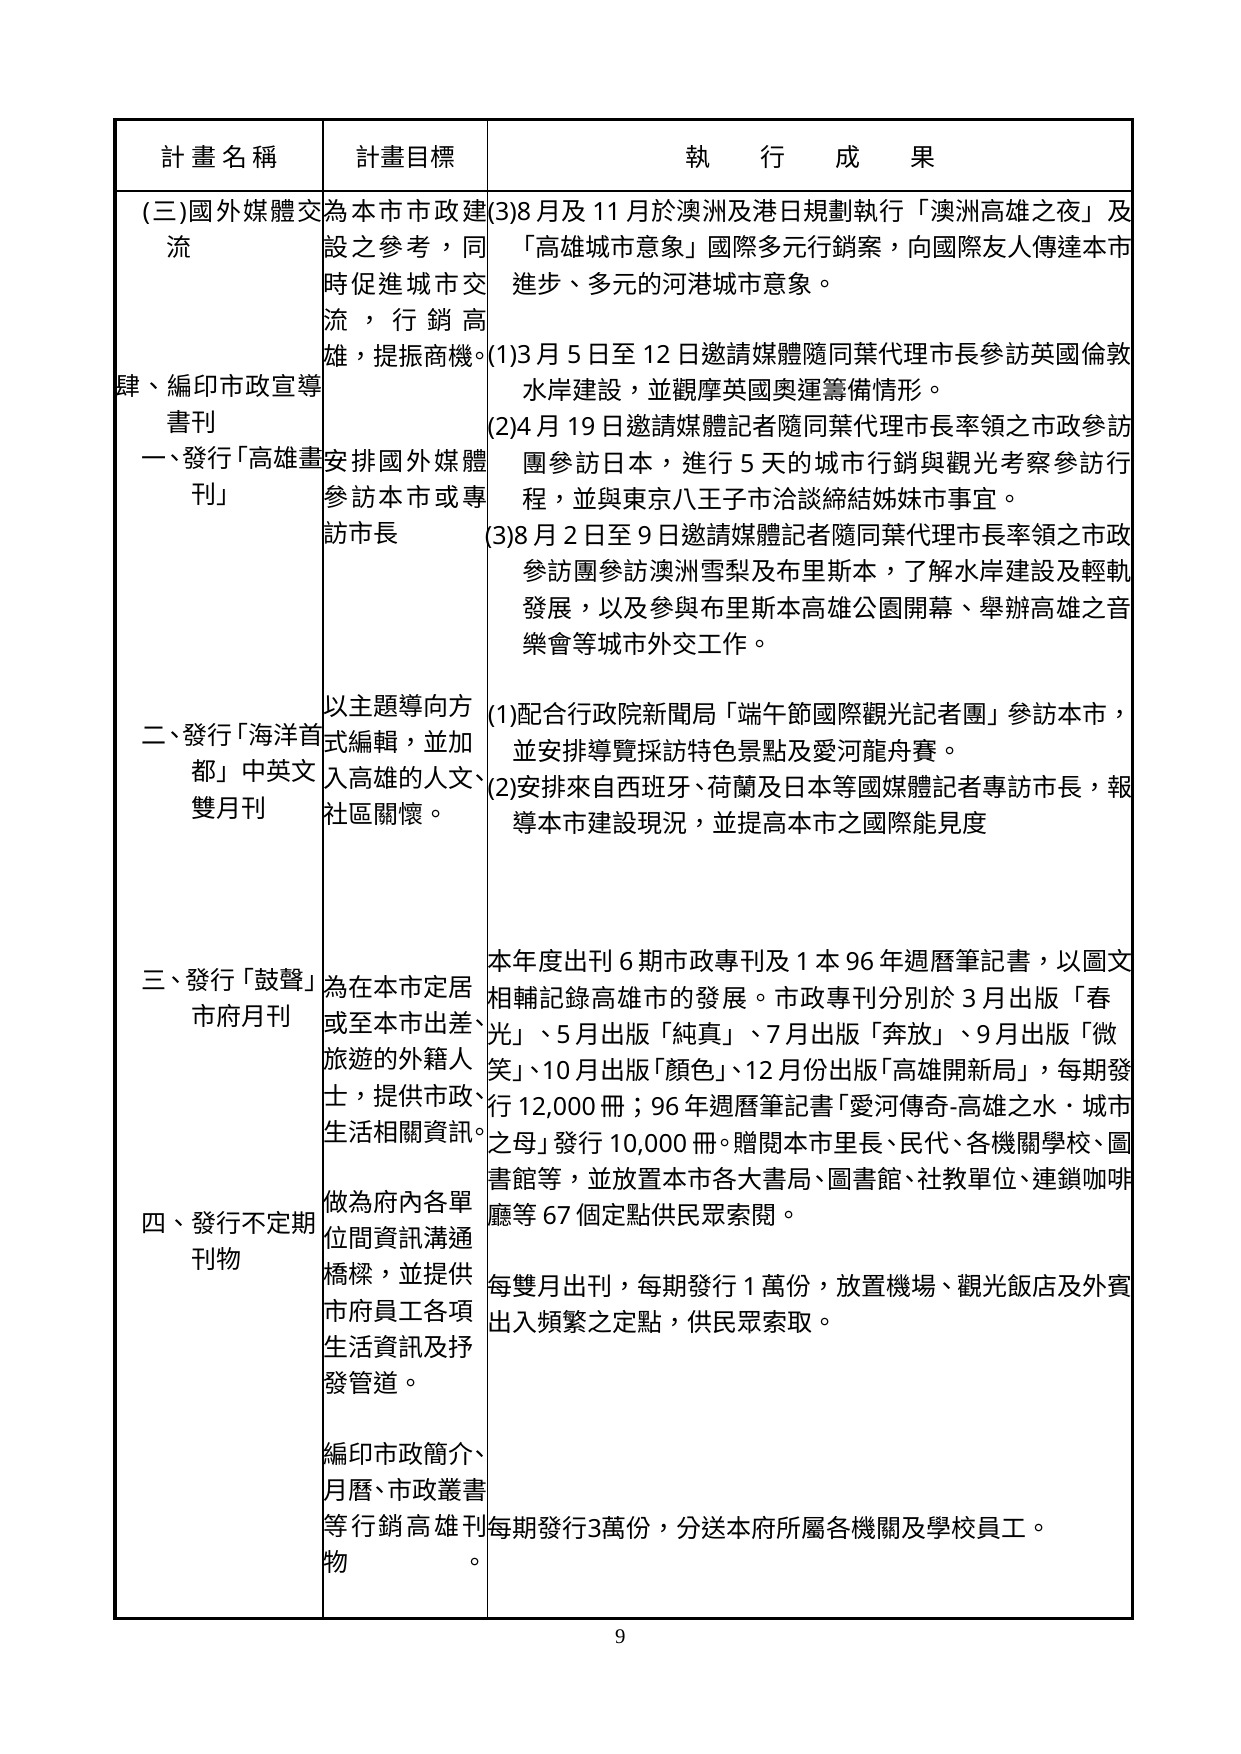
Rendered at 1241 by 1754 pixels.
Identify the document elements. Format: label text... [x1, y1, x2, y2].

table_header 計畫目標 [324, 121, 487, 190]
table_cell 為落實「兒童及少年性交易防制條例」第33條第一項規定，加強查察報紙刊載色情交易廣告，自95年1月至95年12月予以罰鍰處分者計4家次，共計罰款新台幣21萬元。 (1)依據電影法及相關法令規定，辦理電影片映演業之設立、變更登記，目前本市計有電影院14家。 (2)為貫徹執行政府整頓影響治安行業政策，依電影法督導電影片映演業依法經營，並執行電影分級制度，本年度計實施臨場查驗223家次，未發現違規情事。 95年1月至12月計協助國際知名導演蔡明亮、新銳導演李康生等合拍之「幫幫我」電影片、詩人導演鴻鴻拍攝「穿牆人」電影片、星勢力娛樂股份有限公司拍製「泥巴色的純白」數位電影片、交通部觀光局委託集智館文化有限公司及配合廠商「藍月電影有限公司」進行「台灣觀光形象宣傳影片」等勘景及拍攝之行政支援事務，普獲國內外電影、電視界人士對本府推動此項政策之肯定及認同，提昇本市城市美學意象曝光度及行銷管道。 協助曾至本市旗津、前鎮、愛河流域等處取景拍攝之「深海」電影片在本市華納威秀影城辦理特映會，影片盡覽港都美景，達到行銷本市城市風貌，增加本市知名度及能見度，影片在本市播出，也受到廣大影迷熱烈迴響。 委託台南藝術大學分別針對高市推動數位影像產業可行性評估，及高雄市影音產業發展策略暨育成中心發展計劃等問題進行研究，以作為本市推動影音（像）媒體產業參考。 為推動本市影視文化產業發展，帶動文化觀光產業繁榮，活絡本市電影文化及行銷本市風貌等目的，積極向中央爭取「國家電影文化中心南部分院」在本市設立，並擬以電影主題公園為主軸規劃，連結左營春秋閣、半屏山風景區、壽山、愛河文化流域等，設計日、夜間觀光效果，以吸引影視產業至本市投資設立，發展本市文化觀光產業。並建議未來南部分院設立將朝設置電影文物展示館、電影數位典藏館、電影映演廳、電影育成中心、行銷中心、研究中心、會議室、電影主題公園、露天電影院、行政區、服務區（含販售部、餐飲部）、停車場等功能場域進行規劃硬體內容。 為平衡長期南北媒體產業發展及報導失衡，及因應2009世運會在本市舉辦期間所需龎大媒體需求量，提昇本市影視產業發展，促進本市經濟產業升級，創造本市就業機會等目的，向中央爭取公廣集團等電視台南移高雄設立營運，以活絡南台灣影視相關產業發展，培養南台灣影視人才，創造南台灣就業機會，提升高雄產業升級及促進高雄經濟繁榮。 依據廣播電視法暨其施行細則等法令規定，辦理本市錄影節目帶籌設申請，經查驗合格，由本府新聞處代行政院新聞局發給許可證後，應即依法辦妥設立登記，並於開業後一個月內加入當地商業同業公會，變更者亦同。95年1月至95年12月期間，錄影節目帶業之設立、變更申請共計6件。 會同本府警察局專責警力密集稽查錄影節目帶業是否有販售違法錄影節目帶(含影音光碟)95年計查扣違法光碟24758片，其中22家業者因涉嫌妨害風化，由警察局移送地檢署偵辦。 (1)每週定期查察轄區內有線電視系統節目播放情形，發現違規情形即依有線廣播電視法之有關規定處理。95年1月至95年12月，計核處23家次，罰款新台幣147萬元正。 (2)為維護市民收視權益，保障市民消費權益，依據有線廣播電視法暨施行細則相關規定於88年11月份成立「高雄市有線電視費率委員會」，由傳播學者、財經學者專家、消費者團體代表、會計師、律師及本府代表共計9人組成；針對有線電視系統經營者所申報之收費標準及財務報表進行審議事宜，96年費率經審議核定本市4家有線電視系統業者及中華電信MOD收費上限分別為每戶每月500元及100元，並訂定低收入戶半價之優惠措施。（而有線電視收費上限500元，已連續7年為全國最低之收視費率。） 在本市有線電視第三頻道成立「公共頻道」，並將協調本市四家有線電視的頭端機房進行聯結，以利節目播出時，同時段均可在本市的有線電視第三頻道「公共頻道」收看到節目。 (1)95年2月至7月辦理「超級大市民」活動，鼓勵設籍本市的民眾，拍攝1至3分鐘的影片參加競賽，每月選出三名超人氣作品，每件作品各頒發獎金一萬元；總冠軍賽決選出前三名作品，第一名獎金六萬元、第二名獎金四萬元、第三名獎金二萬元，由於市民反映熱烈，活動期間計收到影片74部，並在公共頻道播放。 (2)95年2月至12月辦理「我愛公共頻道」有獎徵答活動，鼓勵市民收看公共頻道，每月平均收件約500件，每月中旬在慶聯有線電視公司公開抽獎，抽出6位中獎人，贈送價值約 500至5,000元的贈品。 委託義守大學辦理「映像高雄訓練課程」，培育市民自行製作影片的技巧，讓更多的市民能利用影像紀錄城市的發展過程及人文特色，在公共頻道播出，95年度計培訓30位學員。另委託高雄市攝影學錄製「高雄市公共頻道基礎攝影課程」計26集在公共頻道播出，讓市民瞭解攝影技巧。 製播高雄市公共論談節目 ，邀請本市的學者專家至本市的學校和師生面對面的舉行公共議題的論談，探討的內容並拍攝成影片在公共頻道中播出，計製播26集，論談所發現的問題並交由相關機關研議答復，以擴大市民參與市政建設工作。 (1)徵選紀錄城市影像節目，邀請專業製作單位製作有關高雄市人文特色的節目在公共頻道節目中播出，95年度計徵選4個節目。 (2)補助高雄市電影圖書館辦理「2006新火燎原－青年音像創作聯展」，鼓勵優秀青年音像創作者在高雄市拍攝優質影片，計拍攝10部影片，對紀錄城市的發展過程及人文特色甚有助益。 (3)製作真愛海高雄影片10部於公共頻道播出。 95年金鐘獎頒獎典禮活動於95年12月20日假本市小港社教館演藝廳隆重舉辦，由本府新聞處統籌配合行政院新聞局辦理頒獎典禮、星光大道及週邊活動事宜，由於相關活動事先規劃及執行得宜，活動圓滿成功並獲各界好評。 於95年10月27、28、29日三天在本市11、12號碼頭舉辦「國際音樂節—大港開音樂祭」活動，提供廣大民眾聆賞兼具搖滾、古典、民謠等多元豐富的音樂活動，三天活動吸引來自國內外熱情樂迷的參與，並在充滿青春、熱情、海洋、豪邁的氛圍下圓滿順利完成。 在12號真愛碼頭舉辦「95年耶誕節系列活動」，本次活動以「愛河之水、城市之母」為主軸，藉由創意巧思將水母與聖誕樹結合，不但營造海洋首都的風情，也見證高雄水岸蛻變的城市傳奇，另外展出南部6院校7系師生創作6座別具風格的聖誕樹，讓真愛碼頭充滿濃濃藝術氣；活動從95年12月23日展至96年1月6日止。 95年9月22日至10月29日在光榮碼頭、真愛碼頭及知名夜市辦理「創意美食博覽會」活動，規劃有「台灣小吃爭霸戰」、「異國美食節」、「夜市吃透透」、「高雄冰品新樂園」及「台灣美食展」等活動，廣獲民眾熱烈支持。 為提升高雄市的國際知名度，加速高雄市的城市國際化，本市近年來積極打造成為安全、健康、生態的「Ｓ.H.E」城市，朝向海洋國際都市邁進，本次APAA年會的舉辦，廣獲國內外貴賓的喜愛及肯定，達到國際行銷本市城市風貌之目的，讓世界各國人士看見美麗港灣、海洋首都－高雄市的成長與蛻變。 為因應2009世界運動會在本市舉辦，提倡民眾運動健身觀念，引導民眾使用無污染的交通工具，特別邀請喜愛自行車運動的民眾共計2016人，於1月22日上午舉辦「2006水岸花語香-港都鐵馬五路大會師」活動，帶領民眾有一趟富、精彩的知性與感性之旅。 本府近年來積極整治港區碼頭，努力將美麗的水岸還給市民。95年10月2日由3位前後任市長在莊嚴悠揚的樂聲中，以一條深具意涵的力拔山河繩齊心協力「推牆」，象徵著給人戒備森嚴印象的軍港高牆正式倒下，未來市民朋友可以更自由自在地親近水岸，倘佯在茵茵綠地與藍藍海洋零距離的親水休憩空間。 將高雄市打造成一個健康城市，使這個城市的居民不但擁有優質的生活居住空間，心中更是有愛，有溫暖。在市政府、市議會與媒體合作下，幫助弱勢團體一臂之力，一起用愛圓成他們的夢想，共同打造健康、溫馨與充滿愛的優質城市。 適時將重大市政活動及市政建設成果發布新聞，95年度共發布逾900則，供大眾傳播單位參考運用，傳達政府為民服務訊息，樹立政府形象，廣結人心。 配合各局處召開專案記者會或臨時記者會，向媒體說明重要活動或重大事件，本年度所舉辦之重要記者會包括：2006高雄燈會記者會、高捷意外記者會、河港愛戀─遊輪、啤酒音樂季系列活動記者會、市府訪澳行前記者會及成果記者會、永浴愛河，世運靚起來系列活動記者會、永浴愛河情人節系列活動記者會、永浴愛河—沈醉古典之夜記者會、美裳創意博覽會─高雄愛漂亮時尚秀記者會、KOC暖身賽各項記者會、秋天的碼頭音樂季記者會、愛河傳奇音樂會記者會、跨年晚會記者會等各項記者會。 (1)每日即時發布新聞，並上傳市府全球資訊網市府新聞部份，供使用網際網路民眾閱覽。 (2)將每日發布之新聞暨市長重要活動行程，以電子郵件方式寄給媒體記者參考運用，強化市政活動報導率。 (3)建立記者簡訊群組，即時傳送市府活動最新消息或重大事件採訪事宜。 (1)配合新聞局安排端午國際媒體觀光採訪團、斯洛伐克、日本、西班牙、香港、北美華人等記者參訪市政建設。 (2)安排國內及日本、西班牙等國內外媒體申請專訪市長。 辦理媒體記者年初、年中、歲末記者聯誼餐敘，以加強新聞聯繫與增進彼此情誼。 (1)高雄市議會開議期間成立議會工作小組，發布市長答詢新聞稿。 (2)於市政總質詢期間，安排市長於每日上午10時在議會「市長休息室」接受媒體專訪。 於四維合署辦公大樓設置市政櫥窗，定期換貼市政建設照片，以報導市政活動及建設進步情形，提高市民參與推行市政工作之意願。 每日上午剪輯本市重要新聞陳送市長及副市長參閱，加強民意輿情蒐集、分析與反映工作，作為施政參考。 接納民眾建議並答覆市民詢問事項，俾爭取市民合作共同努力建設本市。 配合每週召開之「登革熱防治早報」及本府各項防疫措施活動，加強發布新聞，以廣宣導。 (1)配合2006高雄燈會，辦理平面媒體宣傳計畫，委託10家平面媒體加強報導相關訊息，成功行銷高雄城市意象、吸引大批參觀人潮。 (2)於95年7月至8月辦理「永浴愛河系列活動」，9月初辦理「高雄愛漂亮時尚秀」，10月21日於國家音樂廳舉辦「愛河傳奇、高雄之夜」活動，11月之週末，於新光碼頭、11號碼頭舉辦「親近水岸─秋天的碼頭」音樂會系列活動，12月31日在海洋之星舉辦「2007海洋之星」跨年活動， (3)配合KOC辦理世運暖身賽，與平面媒體、電子媒體及廣播媒體合作進行專題報導，以擴大宣傳。 配合城市節慶及四季行銷活動，租用中正機場、松山機場、小港機場、高雄火車站之燈箱版位及電視牆看板陸續刊登「高雄燈會」、「水岸城市高峰論壇」、「『河港愛戀－遊輪．啤酒．音樂季』夏日水岸系列活動」、「高雄四季意象」等主題廣告，讓國內外旅客了解本市主要行銷活動。 (1)委託港都電台製播交通安全宣導節目，委託有線電視公司製播交通安全宣導短片5則，宣導交通安全的重要性。 (2)發佈相關道路施工狀況訊息及交通安全短語供本市平面、電子媒體刊播，加強宣導交通安全。 (3)建置交通安全宣導網站，以活潑互動的遊戲方式，傳達尊重生命的觀念。 (4)印製交通安全宣導摺頁，於活動中發送民眾閱讀，擴大宣傳。 (1)11/28~12/31委託台視、TVBS、東森、三立及年代等五家衛星電視台執行「高雄八年」電視媒體行銷專案，並配合市府重大施政及大型活動，製播新聞報導，並另以新聞專題及節目專輯等方式配合播出。 (2)2/22~3/6辦理2006高雄燈會整體行銷案，與四家電視台合作，針對本市相關休憩景點，執行燈會相關都市行銷專案。 (3)5/12~5/20辦理「六合觀光夜市徒步區啟用」媒體行銷案。 (4)5/16~6月中委託電視媒體合作製播「安心城市」警政成果行銷專案。 (5)10月份辦理左營萬年季電視宣傳案。 (6)12月份辦理2007跨年晚會電視行銷案。 (1)製作「高雄愛運動」都市簡介影帶，於 2006 Sport Accord 年會播放，加強行銷本市運動城市意象。 (2)製作「就是愛高雄」、「夏天來高雄」等電視行銷短片，並安排於全國電視頻道播放。製作「打通騎樓」系列短片安排於本市有線電視頻道播出。 (3)製作「高雄八年」電視行銷短片、並安排於全國電視頻道播放。 (4)製作「海洋的盛宴」都市簡介影帶，於各項大型活動或出國參訪行程安排播出，廣為行銷本市建設。 (5)委託民視、三立、年代、台視等衛星電視台執行市政宣導電視媒體行銷案，配合市府重大施政及大型活動製播新聞報導，並另以新聞專題及節目專輯等方式型態配套播出加強行銷。 (6)與年代合作「2006世足盃高雄躍向前」都市行銷短片製播案，結合世足熱潮，傳達本市動感城市意象。 (7)製作「打通騎樓」、「夏天來高雄」、「永浴愛河」、「防治登革熱」等30秒廣播廣告帶，安排於本市各公民營電台播出。 (8)委託傳播公司每日錄製市政各項重要活動，作為市政建設視聽資料。 製作長度约15分鐘之四機寬銀幕多媒體簡報，傳達目前最新市政建設概況及未來發展願景，並有中文、英文、台語等語版本，安排訪賓觀賞。 委託傳播公司每日錄製市政各項重要活動，作為市政建設視聽資料，並提供電視台及本市有線電視作為新聞素材運用，效果良好。 製作「2006高雄燈會」、「永浴愛河」、「左營萬年季」、、「2007跨年晚會」「新年賀詞」等廣播行銷帶，安排於本市各公民營電台播出。 (1)配合2009世運會進行相關行銷工作。包括派員隨團參加四月韓國首爾Sport Accord運動年會，於當地召開記者會並適時發佈相關新聞，大力促銷「2009世運在高雄」等相關訊息。 (2)配合2009世運暖身賽於本市舉行，辦理電子、平面、廣播、影像及紀錄片等多元行銷專案，並辦理多場記者會，對外展現本市舉辦大型賽事之能量並達到擴大行銷2009世運在高雄的目的。 (3)8月及11月於澳洲及港日規劃執行「澳洲高雄之夜」及「高雄城市意象」國際多元行銷案，向國際友人傳達本市進步、多元的河港城市意象。 (1)3月5日至12日邀請媒體隨同葉代理市長參訪英國倫敦水岸建設，並觀摩英國奧運籌備情形。 (2)4月19日邀請媒體記者隨同葉代理市長率領之市政參訪團參訪日本，進行5天的城市行銷與觀光考察參訪行程，並與東京八王子市洽談締結姊妹市事宜。 (3)8月2日至9日邀請媒體記者隨同葉代理市長率領之市政參訪團參訪澳洲雪梨及布里斯本，了解水岸建設及輕軌發展，以及參與布里斯本高雄公園開幕、舉辦高雄之音樂會等城市外交工作。 (1)配合行政院新聞局「端午節國際觀光記者團」參訪本市，並安排導覽採訪特色景點及愛河龍舟賽。 (2)安排來自西班牙、荷蘭及日本等國媒體記者專訪市長，報導本市建設現況，並提高本市之國際能見度 本年度出刊6期市政專刊及1本96年週曆筆記書，以圖文相輔記錄高雄市的發展。市政專刊分別於3月出版「春光」、5月出版「純真」、7月出版「奔放」、9月出版「微笑」、10月出版「顏色」、12月份出版「高雄開新局」，每期發行12,000冊；96年週曆筆記書「愛河傳奇-高雄之水．城市之母」發行10,000冊。贈閱本市里長、民代、各機關學校、圖書館等，並放置本市各大書局、圖書館、社教單位、連鎖咖啡廳等67個定點供民眾索閱。 每雙月出刊，每期發行1萬份，放置機場、觀光飯店及外賓出入頻繁之定點，供民眾索取。 每期發行3萬份，分送本府所屬各機關及學校員工。 (1)編印「高雄觀光季刊」「春季號」、「夏季號」、「秋季號」各6萬5千冊及「冬季號」5萬冊。 (2)配合2006年高雄燈會活動，印製「PA PA GO 旅遊達人」手冊1萬本。 (3)編印「水岸花香百年芬芳」市政叢書中文1萬本、英文版5千本，向民眾介紹高雄中程計畫發展願景。 (4)編印「看見高雄人」中文版1萬6千本、英文版4千本，報導各角落各領域真誠熱情的高雄人，勤奮打拼編織出的高雄生命力。 (5)增印「高雄中英文簡介」2千本，提供於外賓來訪或出國參訪時贈閱。 (6)編印「FUN 心逛高雄」導覽手冊日文版5千冊、英文版1萬冊，推廌本市旅遊景點、古蹟、各式小吃及魅力商圈、附有導覽地圖，方便民眾、國外友人及旅客前往參觀。 (7)編印「高雄愛運動」簡介手冊中文版2千本、英文版1萬本，介紹本市著名景點運動場館及普遍受歡迎的運動項目。 (8)編印「高雄，愛的進行市」市政叢書2千本，向民眾介紹高雄城市建設發展及未來願景，行銷高雄及市政宣導。 (9)編印「2006燈會攝影比賽得獎作品集」2千本，記錄2006高雄燈會美景，廣為行銷高雄。 (10)編印「高雄日文簡介」2千本，向外賓介紹高雄。 (11)編印「Best Choice」高雄－觀光旅遊摺頁1萬份，介紹高雄著名觀光景點，附高雄暢遊全地圖，讓民眾即時掌握首選高雄旅遊情報。 (12)編印「愛河傳奇」市政叢書2千5百本，以故事繪本方式記錄愛河整治過程。 (13)編印「來自高雄的明信片－最愛高雄．八年蛻變」市政叢書4千本，展現市府團隊8年政績及市政建設成果。 (14)編印96年月曆1萬2千份，分贈本市里民、民代、各機關學校及提供民眾索取。 (15)增印「Best Choice」高雄－觀光旅遊摺頁15萬份，介紹高雄著名觀光景點，附高雄暢遊全地圖，讓民眾即時掌握首選高雄旅遊情報。 (16)編印「2006左營萬年季攝影比賽」得獎作品集2千本，記錄2006左營萬年季盛況美景，廣為行銷高雄。 (1)配合2006高雄燈會，辦理「2006高雄燈會觀光網絡」行銷，規劃「水岸之旅」、「花香之旅」、「海洋之旅」、「港灣之旅」、「山色之旅」等5條具城市特色之主題旅遊線，結合周邊相關產業規劃13種不同玩法的套裝行程，讓觀光遊客充分體驗高雄市豐富、多元的城市風貌，並活絡地方產業及促進商機。另建置「2006高雄燈會旅遊資訊活動網站」，與市府官方網站及休閒入口網站連結，提供最即時、動態的資訊服務。 (2)配合2006高雄燈會，辦理2006高雄燈會攝影比賽，期讓燈會籌備過程、參觀人潮及活動現場景觀、燈飾之美或燈會主燈、水舞展演等攝影作品，為2006高雄燈會留下完美紀錄。 (3)辦理「春遊高雄」、「夏日高雄」整體意象設計案，上刊於燈箱廣告等，吸引觀光人口；並於立榮、遠東、復興及華信航空之機上雜誌刊登宣傳。 (4)辦理「秋意高雄」整體意象設計案，配合秋季推出中秋賞月、左營萬年季及高雄捷運的動態體等活動，進而吸引觀光人口；並於遠東航空之機上雜誌、「時尚旅遊」、「To Go」及「行遍天下」10月號一跨頁廣告刊登宣傳。 (5)辦理2006高雄左營萬年季「花火萬年．光雕蓮潭」攝影比賽，期讓光雕蓮潭展現璀璨風華，留下完美紀錄。 將本市重要市政訊息譯成英文上網，除提供英文平面媒體參用外，並可讓外籍朋友直接上網瞭解本市重大活動及市政服務，加強國際行銷。 (1)「高雄網」除固定提供「高雄萬象」、「觀光旅遊」、「娛樂資訊」、「實用情報」等，「南部重要新聞」單元委外維護，提供民眾最新最快速的南部新聞。 (2)委外製作發行「海洋首都電子報」，每2週發行1期，透過網路將市政訊息廣泛傳遞出去。 (3) 完成高雄網網頁中、英、日文改版作業，更具海洋首都意象及觀光都會風格，更顯清新及便於閱覽。 (1) 配合「元旦健走 愛心接力」活動，於中正紀念堂發送世運文宣品，宣傳2009高雄世運。 (2)於「2006韓國首爾Sport Accord」年會、「全國大專院校運動會」（雲林科技大學）、「95年全國中等學校運動會」（新竹市立體育場）、「2006技職博覽會」（高雄第一科技大學）設攤，發送世運文宣品，宣傳2009高雄世運。 (3)於真愛碼頭辦理「My City城市印象」精選海報展；於福華飯店辦理「世界運動賽事主辦城市視覺行銷」研討會；於金典酒店舉辦「國際品牌與賽會識別設計研討會」，為2009高雄世運CIS設計徵選作先期宣傳。 (4)設計完成「2009 高雄世運」字樣標準化，函請KOC各部廣泛運用。 (5)辦理「2009高雄世運CIS識別標誌設計」，徵選出世運CIS識別標誌。 (6)與ESPN衛星電視辦理「2006生力亞洲9號球巡迴賽」高雄站賽，於本市工商展覽中心舉行，STAR Sports 衛星體育台現場直播，亞洲撞球好手齊聚高雄，讓高雄成為國際焦點。 (7)配合「2006年ICF龍舟賽」、「2006第十五屆亞洲攀登錦標賽」及「2006第十二屆亞洲滑輪溜冰錦標賽」三場國際賽會，辦理宣傳設計製作，包含文宣摺頁、海報、紀念衫、紀念品及場地佈置等。 (8)辦理2009高雄世界運動會標誌發表會暨頒獎典禮，葉菊蘭代理市長、鄭文隆副市長、KOC執行長陳以亨及處長共同公開揭示2009世運標誌。 (9)編印「榮耀高雄 2009世運風華」5千本，宣傳世運會相關的場館建設、交通、環境維護、人員訓練、宣導工作等，逐年記錄市政府與2009世界運動會組織委員會投注人力、物力，讓民眾了解其中之繁瑣及艱辛。 為推動本市施政主軸「水岸花香」及行銷本市新闢景點，配合「河港愛戀－遊輪．啤酒．音樂季」活動，展現「愛河之水，城市之母」之城市意象，將「水岸公車」車體彩繪行駛本市觀光景點，穿梭本市及鄰近縣市街區，引進觀光人潮。期以「愛河之水，城市之母」之城市意象，將「水母」美麗的漂浮律動姿態以兼具日、夜可發光閃動之冷光動畫，彩繪行駛本市各水岸觀光景點之「水岸公車」車體，穿梭本市及鄰近縣市街區，邀請市民及外縣市的朋友一同來高雄觀光旅遊，為本市及系列特色活動進行行動行銷高雄。 (1)城市商品：自94年12月份，陸續推出城市運動Ｔ恤、休閒帽、雙人馬克杯、造型塑膠杯、彩色鉛筆、筆記書、環保袋、明信片、撲克牌、手錶及環保餐具等具城市特色設計之商品。 (2)城市小鋪：設置城市小鋪販售城市商品，目前有24處。例如：旗津「海的故鄉」、愛河畔「愛河櫥窗、幸福19號倉庫」、蓮池潭風景區、動物園杯子咖啡、動物園福利社、美術館、文化中心、六合夜市……。 (1)市府中庭辦理「2006高雄燈會攝影比賽」得獎作品展記者會暨頒獎典禮，讓參觀民眾重溫高雄燈會美麗盛況。 (2)於市府中庭辦理2006高雄左營萬年季「花火萬年．光雕蓮潭」攝影比賽得獎作品展記者會暨頒獎典禮，讓光雕蓮潭展現璀璨風華重現，留下完美紀錄。 (1) 配合「2006年水岸城市高峰論壇」活動，與澳大利亞商工辦事處於市府中庭合辦「港灣城市橋樑會-高雄橋 v.s. 雪梨橋」影像展。透過展覽欣賞愛河沿岸各橋在近年整治及景觀改造的美麗風貌，對應澳洲雪梨大橋的建築工程珍貴難得的歷史鏡頭，加強澳洲和台灣兩地的文化交流。 (2)配合港區開發，協辦第一場「秋天的碼頭音樂會－新光碼頭音樂會」，讓市民享受戶外音樂宴饗，提升生活休閒品質。 (3)辦理「來自高雄的明信片－最愛高雄．八年蛻變」新書發表會，當天除了邀請市長出席之外，亦邀請本府其他局處共同展示八年施政的出版品。 (4)辦理市府同仁歡送葉代理市長團隊活動及新舊任市長交接典禮場地佈置。 由社會青年菁英組成之「高雄市政府青年事務委員會」，平日除直接參與市政研討及提供建言，也協助推展市政建設活動，為市政注入更多活力與創意，參與市政和文化交流活動及提供服務包括： (1)響應參與端午節龍舟競賽活動。 (2)積極辦理各項市政研討、都市行銷及文化交流活動，包括舉舉辦「好Young遇見老高雄」參觀導覽活動；協助接待「台南市創世記英語短期補習班」參觀本府；與社團法人高雄野鳥協會合辦LOHAS Kaohsiung/生物多樣．樂活高雄－2006大高雄生態季系列活動及「生態研習講座」。 (1)針對民眾關切新聞事件及重大議題製播深度報導，詳實反映民意，並針對高雄人事地物等特色製播單元，強化新聞在地色彩。充分發揮高雄電台為公營電台特色，有效做好政府與民眾溝通橋樑，促進雙向交流。 (2)全程實況轉播市議會第6屆第7次及第8次大會之市長施政報告及市政總質詢。 (3)製播「高雄市第4屆市長暨市議會第7屆議員選舉」選情特別報導，迅速轉播開票結果。 (4)加強報導「世運主場館新建工程進度」、「2009高雄世運暖身賽」、世運比賽項目推廣活動等高雄市籌辦2009世運會相關新聞。 (5)針對「高雄燈會」、「高雄好過年」、「愛河布袋戲文化展演祭」、「高雄好讀書」、「河港愛戀－遊輪、啤酒、音樂季」夏日系列活動、「2006戲獅甲藝術節」、「2006高雄左營萬年季」、「高雄國際鋼雕藝術節」、「客家文化藝術節」、「文化捷運動態體驗」及其他重要市政活動、突發新聞或颱風、地震等災害，加強採訪及連線報導並對重要議題製播專題深入報導。 (6)製播「我愛高雄─熱門話題」及「高雄在改變」現場節目，針對民眾關心的議題，邀請首長、專家、學者及民意代表等座談，並接受民眾CALL IN發表意見，詳實反映民意，促進政府與民眾雙向溝通。為加強跨媒體合作，聯播台視午間及民視晩間新聞。 (1)95年度新聞局廣播金鐘獎競賽，高雄電台入圍五項，成績斐然。參加九十五年廣播小金鐘獎競賽入圍四項，榮獲兒童節目音效獎，成績皆為南台灣第一。 (2)活動方面： A.配合高雄燈會，高雄電台於愛河邊製播為期半個月，跨三個週末假日之「燈會現場LIVE SHOW」節目，向南台灣及現場民眾強力行銷高雄並有效宣導交通安全。 B.為加強行銷高雄在地特色，打造行動廣播站進行戶外廣播，95年共策畫3場高雄走透透戶外廣播秀活動，分別於旗津輪渡站前、歷史博物館及九如公園舉行，透過FM94.3擴大服務南台灣聽眾。95年12月並架設戶外廣播站於海洋之星轉播跨年晚會實況。 C.每年於節目中大規舉辦交通安全call in有獎徵答，寓教於樂，參與民眾熱烈，有效宣導交通安全。此外，加強社區參與，舉辦古典音樂、養生及美食diy等講座。 (3)節目製播方面： A.各節節目中安排專訪、短語、短劇及交通快報連線，以多元活潑手法包裝公共議題。 B.廣邀各局處製播節目（目前計有文化局、勞工局、社會局、研考會及衛生局）。 C.公開徵選公益社團參與製播節目，提供社團發聲機會。 D.製播少數族群語言節目（含客語、原住民語、菲語、泰語、英語印語、越語等）及服務弱勢族群節目（含同志議題、外籍配偶及身心障礙等)。 E.每日聯播1.5小時英國國家廣播公司新聞節目，為南台灣唯一播送該節目之公營電台。 F.每日製播100分鐘古典音樂節目，提供南台灣民眾獨特且具深度之廣播聽眾享受。 G.落實頻道資源共享，開闢「發現高屏」、「南台灣即時通」及「高雄新風貌」節目時段，與南台灣各縣市合作，共同實踐南台灣生活圈理念。 (4)市政宣導行銷方面： A.配合市府各局處重要施政，加強宣導工作，重點包括「防禽流感」、「交通安全」、「檢肅貪瀆」、「肅清煙毒」、「公共安全」、「勞工教育」、「防治登革熱」、「稅務宣導」、「老人福利」、「勞工安全衛生」、「社會安全」、「生態環保」、「菸害防制」、「調解委員會」、「消費者保護」、「犯罪被害人」、「資訊月」等宣導事項。 B.製播「我愛高雄空中馬上辦」CALL IN 現場節目，邀請市府各局處首長於節目中立即回答民眾反映問題，一年來接受民眾申訴及各反映意見共計一百餘件。 (5)因應天災變故機動做法： A.7至10月颱風來襲及豪雨成災，高雄電台多次機動調整為24小時播音，12月下旬恒春大地震當晚立即停播正常節目改以現場播報地震相關訊息並開放民眾call in，善盡媒體服務及守望相助功能。 B.協助營造英語學習環境，製播3分鐘「打狗英語通」及「WORLD GAMES」英語教學單元及「新聞英語通」節目，另與文稿同時張貼於電台網頁供參考，聽眾迴響熱烈。 C.95年10月並將打狗英語通單元文稿及節目內容集結出版「實用英語一百句」有聲書，分送市府同仁，落實市府提昇英語學習環境措施。 (1)先後完成移動式主播台製作、調幅AM發射系統地網更新工程及成立「數位錄播音室」等工作，以順應廣播數位化的世界潮流及行銷電台的目的。 (2)燈會現場LIVE SHOW、旗津、鹽埕及九如公園LIVE SHOW等系列行銷活動、市長施政報告及市政總質詢ISDN連線實況轉播，設備架設及音控等工作，順利完成任務。 (3)颱風期間中寮發射站電力中斷、道路坍塌，以人力搬運柴油供緊急柴油發電機運轉供電，維持機器正常運轉及調頻台正常播音，並延長24小時播音以服務南台灣聽眾。 (1)中寮發射站緊急柴油發電機年度保養及電氣檢驗。 (2)總台緊急柴油發電機年度保養及電氣檢驗。 (3)本台空調系統每月、每季及年度保養。 (4)本台各錄播音室清潔及系統測試保養。 (5)調頻發射系統年度保養。 (6)電力系統變壓器油汰舊換新等維護保養保養，以延長設備使用壽命及發揮最大的使用效果。相關設備零件管控，因應需求急迫性，添購相關零件，以保持設備運轉在最佳狀態。資訊設備維修保養減少資安事件發生及確保設備運作正常。 已購置電影文物約4千餘件，中外圖書4700餘冊，館藏影片4900餘片，藉以充實電影館之圖書及影片，提供精緻多元的電影資訊，方便民眾全方位接觸電影，汲取電影藝術的智慧，以增進民眾對電影文化的認知，培養觀影人口，振興電影事業。 (1)辦理主題影展活動，以「天天有電影，月月有主題」為工作目標，95年辦理情形如下： 01月：聲影筆墨影像專題、真愛12甜蜜99─星光電影院、俄羅斯電影與文學影展。 02月：幸福過暖冬影像專題、二二八和平紀念影像專題。 03月：為台灣電影寫下歷史─李行導演經典電影系列、韓風微薰─韓國電影影像專題。 04月：童心童情影像專題、電影大師─丁善璽導演經典電影系列。 05月：第四屆國際勞工影展、懷舊電影選集─美國系列、2006民族誌影展巡演暨研習營、第二屆夠哈影展。 06月：俄羅斯動畫大師作品集、新火燎原─2006臺灣青年音像創作聯展、2006高雄電影節、影像vs.音樂影展。 07月：懷舊國片─劉家昌導演電影系列。 08月：神奇魔法世界影像專題，獨孤電影大師─韋納‧荷索。 09月：劇場導演的影像創作、吾愛吾師影像專題、2006國際動畫影展。 10月：無限的愛影像專題、2006法國讀書樂在臺灣、2006女性影展。 11月：2006南方影展、2006和平影展、感應的謎與惑─催眠、附身、集體瘋狂事件簿、2006從鏡頭看西藏影展。 12月：光影迎聖誕影像專題、有影秀臺灣─國家生態電影擷、戲夢五十─慶祝台語電影50週年影展。 (2)辦理「下課後‧看電影─ 95年行動電影院」活動，自5月起按月至高雄市不同社區播映優質國片，計有前鎮區、苓雅區、左營區、鼓山區等4場次。 (3)辦理「2006高雄電影節」活動，舉辦期間自6月17日起至6月25日止，以「躍動海洋新生命‧引爆影像新勢力」為形象主軸，活動包括： A.主題影展：分為「亞洲青年導演視窗」、「臺灣青年影像視窗」、「釜山影展十年精選」與「南特影展2005年得獎精選」等四大主題，共計播映50部國內外優質影片。 B.「跨海看電影‧開新闖視界」行動電影院：鹽埕區、苓雅區、小港區及三民區各1場。 C.「躍動海洋心‧引爆新視代」短片競賽。 D.「電影與人文的對話」研習營。 E.亞太影人交流座談會。 F.台北記者會。 G.開幕式迎賓酒會。 H.閉幕式暨短片競賽頒獎典禮。 (4)以南方電影人士為主要影展活動專題： A.聯合南臺灣8所大專院 校12個視傳、藝術相關科系，於6月2日至6月11日共同辦理「新火燎原─2006臺灣青年音像創作聯展」執行內容包括開幕典禮、時尚新影人競賽、國際作品觀摩映演與協辦學校作品競賽映演、名人專題講座、大城市小故事競賽、頒獎典禮暨閉幕式，為南台灣影像創作新鮮人建立交流觀摩平台。 B.11月3日至12日辦理「2006南方影展」，以鼓勵華語獨立製片、建立南臺灣觀影文化主體性及培植南部專業影展策展團隊為出發點，活動內容包括「影片觀摩」、「影片競賽」與「電影講座」，除播映邀展影片、「南方獎」競賽影片之外，並邀請電影文化界人士舉辦座談，以增加影展之附加價值。 (5)在靜態展方面，配合影展主題適時推出，以達推廣電影文化之目的，本年度於電影館1樓展示廳推出： A.魔幻嘉年華─拉丁美洲映畫視覺展：自94年11月1日至95年3月5日。 B.亞洲電影的瑰麗窗口─釜山影展‧十年綻現：自4月11日至10月15日。 C.南方新映象─南方影展六年回顧暨電影中的美術元術特展：自10月24日至96年3月18日。 (1)10月28日至11月2日，辦理「2006第十三屆女性影展全國巡迴展─高雄場」活動，鼓勵南部各大專院校視傳科系師生參與活動，期能將影展所欲傳達之意義與影片拍攝技巧融入教學中，激勵學生從事相關主題影像創作，增加影展之附加價值。 (2)11月29日至12日8日辦理「影迷集中營─95年電影教學及種子教師培訓活動」，以密集培訓方式，使學員在短期內提昇對電影的愛好與廣闊的觀影視野，並增進對影像文化的認識與自我成長的動力。 (1)本年度編印12期電影節目月訊，每期份數1萬5千份，除分送本市公立機關、藝文展館、大型賣場供民眾索取外，並寄送各地大專院校及電影藝文界相關機構。 (2)編印「電光城市─看電影遊高雄」電影專書，藉由對在高雄取景拍攝之影片的介紹，激發民眾遊覽拍片現場之興味，以達城市行銷之目的。 壓製「一部電影的誕生在高雄」紀錄片DVD，一部電影誕生在高雄除了呈現在高雄拍攝的優點，更希望透過本片讓更多人看到台灣電影製作的現況，重新燃起大家對電影從業環境的關注與熱情。 [488, 192, 1131, 1617]
table_cell 賡續辦理出版品管理工作，以淨化社會風氣、維護善良風俗。 健全電影事業，提昇電影片映演演業水準。 1.鼓勵暨協助電影、電視公司至高雄市取景拍片，藉以行銷城市景觀。 2.關懷推動國片發展。 3.辦理「高雄市影音產發展策略暨影音育成中心設立計劃研究」案。 4.爭取「國家電影文化中心南部分院」在本市設立。 5.爭取「公廣集團」在本市設立。 健全錄影節目帶業發展，發揮文化社教功能。 健全娛樂事業，提昇市民精神生活品質。 健全有線電視產業之發展，提昇節目及服務品質，保障消費大眾之權益。 1.連結本市四家有線電視的頭端機房。 2.鼓勵市民紀錄城市影像豐富有線電視公共頻道節目內容。 3.培訓公共頻道節目製作人才辦理「映像高雄訓練課程」。 4.讓民眾參與公共議題討論。 5.製作紀錄城市影片。 1.舉辦95年電視金鐘獎頒獎典禮 2.辦理國際音樂節-大港開唱音樂祭。 3.辦理95年耶誕節系列活動。 4.舉辦創意美食博覽會。 5.辦理亞洲專利代理人2006年大會。 6.辦理2006水岸花語香-港都鐵馬五路大會師活動。 7.舉辦13號光榮碼頭推倒圍牆活動。 8.2006用愛關懷-用愛圓他們的夢公益活動。 採訪並發布市政活動新聞，宣導政令，宣揚政績。 針對重大新聞事件或重要活動，召開記者會向媒體說明。 運用電腦設備加速新聞資料之傳送，加強聯繫服務新聞媒體。 安排新聞界人士參訪。 加強新聞文化界人士聯繫。 使市民了解議會開會情形。 拍攝市政建設照片以報導本市市政建設進步情形。 專人每日蒐集市政建設評論、報導。 設置市政信箱。 配合防疫宣導，塑造健康生活環境。 1.配合市政建設現況，規劃辦理都市行銷活動，邀請民眾參與，親身體會市政進步成果。 2.租用機場、車站燈箱廣告， 宣導交通安全規定，促請市民遵守，以維持良好交通秩序。 1.委製電子媒體行銷專案，製播新聞專題系列報導。 2.拍攝電視宣導短片，宣導政令及市政成果。 3.製作四機寬幕銀幕多媒體簡報。 4.配合市政行程，錄製市政活動錄影帶。 5.製作行銷廣播帶，宣導政令及市政成果。 配合國家慶典或重大活動，行銷本市進步情況，促使僑胞及國際人士了解。 安排市政記者赴國外姐妹市參觀訪問，作為本市市政建設之參考，同時促進城市交流，行銷高雄，提振商機。 安排國外媒體參訪本市或專訪市長 以主題導向方式編輯，並加入高雄的人文、社區關懷。 為在本市定居或至本市出差、旅遊的外籍人士，提供市政、生活相關資訊。 做為府內各單位間資訊溝通橋樑，並提供市府員工各項生活資訊及抒發管道。 編印市政簡介、月曆、市政叢書等行銷高雄刊物。 運用活潑、多元的活動企劃，加強行銷高雄。 將新聞摘要英譯上網。 1.維護更新高雄網內容，並發行電子報，主動提供最新市政資訊予廣大的網路民眾。 2.行銷「2009世界運動會」在高雄 1.辦理「高雄行動館」系列活動 2.推廣城市商品 3.辦理攝影展活動 4.辦理市政行銷活動 成立青年事務委員會 強化新聞採訪報導，提昇新聞性節目內容及品質 加強製播優良節目，落實電台公共服務功能。 1.擴大服務範圍，提昇播音品質。 2.嚴密維護保養機器，提高設備使用效果。 1.充實典藏電影文物及圖書影片，增進民眾對電影文化的認知。 2.辦理相關影展活動，推廣社教工作，使民眾對電影文化有更深層的認識。 3.舉辦電影教學研習活動，協助本市各級學校推廣電影教學活動。 4.編印期刊、專刊，加強電影圖書館功能的行銷及推廣電影文化的保存。 5.委託專業人士對本市有關的電影藝術文化進行蒐錄工作，提供國內外電影專業人員作為取景之參考，藉從電影行銷高雄市。 [324, 192, 487, 1617]
table_header 執 行 成 果 [488, 121, 1131, 190]
table_header 計 畫 名 稱 [117, 121, 322, 190]
table_cell 壹、新聞行政 ㄧ、出版事業之管理與輔導 二、電影事業管理與輔導 (一)電影片映演業之設立、變更登記 (二)推動影視文化產業發展 三、錄影節目帶業之輔導與管理 (一)錄影節目帶業之設立變更登記 (二)輔導錄影節目帶合法營運 四、有線電視系統輔導管理 (一)輔導本市有線電視公司合法營運、健全有線電視產業之發展 (二)公共頻道 五、辦理城市行銷 貳、新聞發佈聯繫與服務 一、發布新聞 二、召開記者會 三、建立數位化新聞發佈與聯絡管道 四、加強媒體服務 五、舉辦新聞界春節年終聯誼 六、加強記者聯繫成立議會工作小組 七、市政櫥窗 八、每日新聞輯要 叁、政令政績宣導 一、綜合宣傳 (一)加強便民服務 (二)配合防疫宣導 (三)辦理都市行銷活動 (四)交通安全宣導 二、視聽宣導 (一)製播電視媒體行銷系列 三、對國際性之宣導與聯繫 (一)國際宣導及活動 (二)市政記者組團赴國外姐妹市訪問 (三)國外媒體交流 肆、編印市政宣導書刊 一、發行「高雄畫刊」 二、發行「海洋首都」中英文雙月刊 三、發行「鼓聲」市府月刊 四、發行不定期刊物 五、配合節慶辦理行銷活動 六、協助市府英文網頁維護 七、利用網路資源行銷城市特色 八、辦理都市行銷活動 九、推動青年參與市政建設，挹注城市活力創意 伍、廣播業務 一、新聞採訪 二、節目製作 三、工務維護管理 陸、電影圖書服務 [117, 192, 322, 1617]
